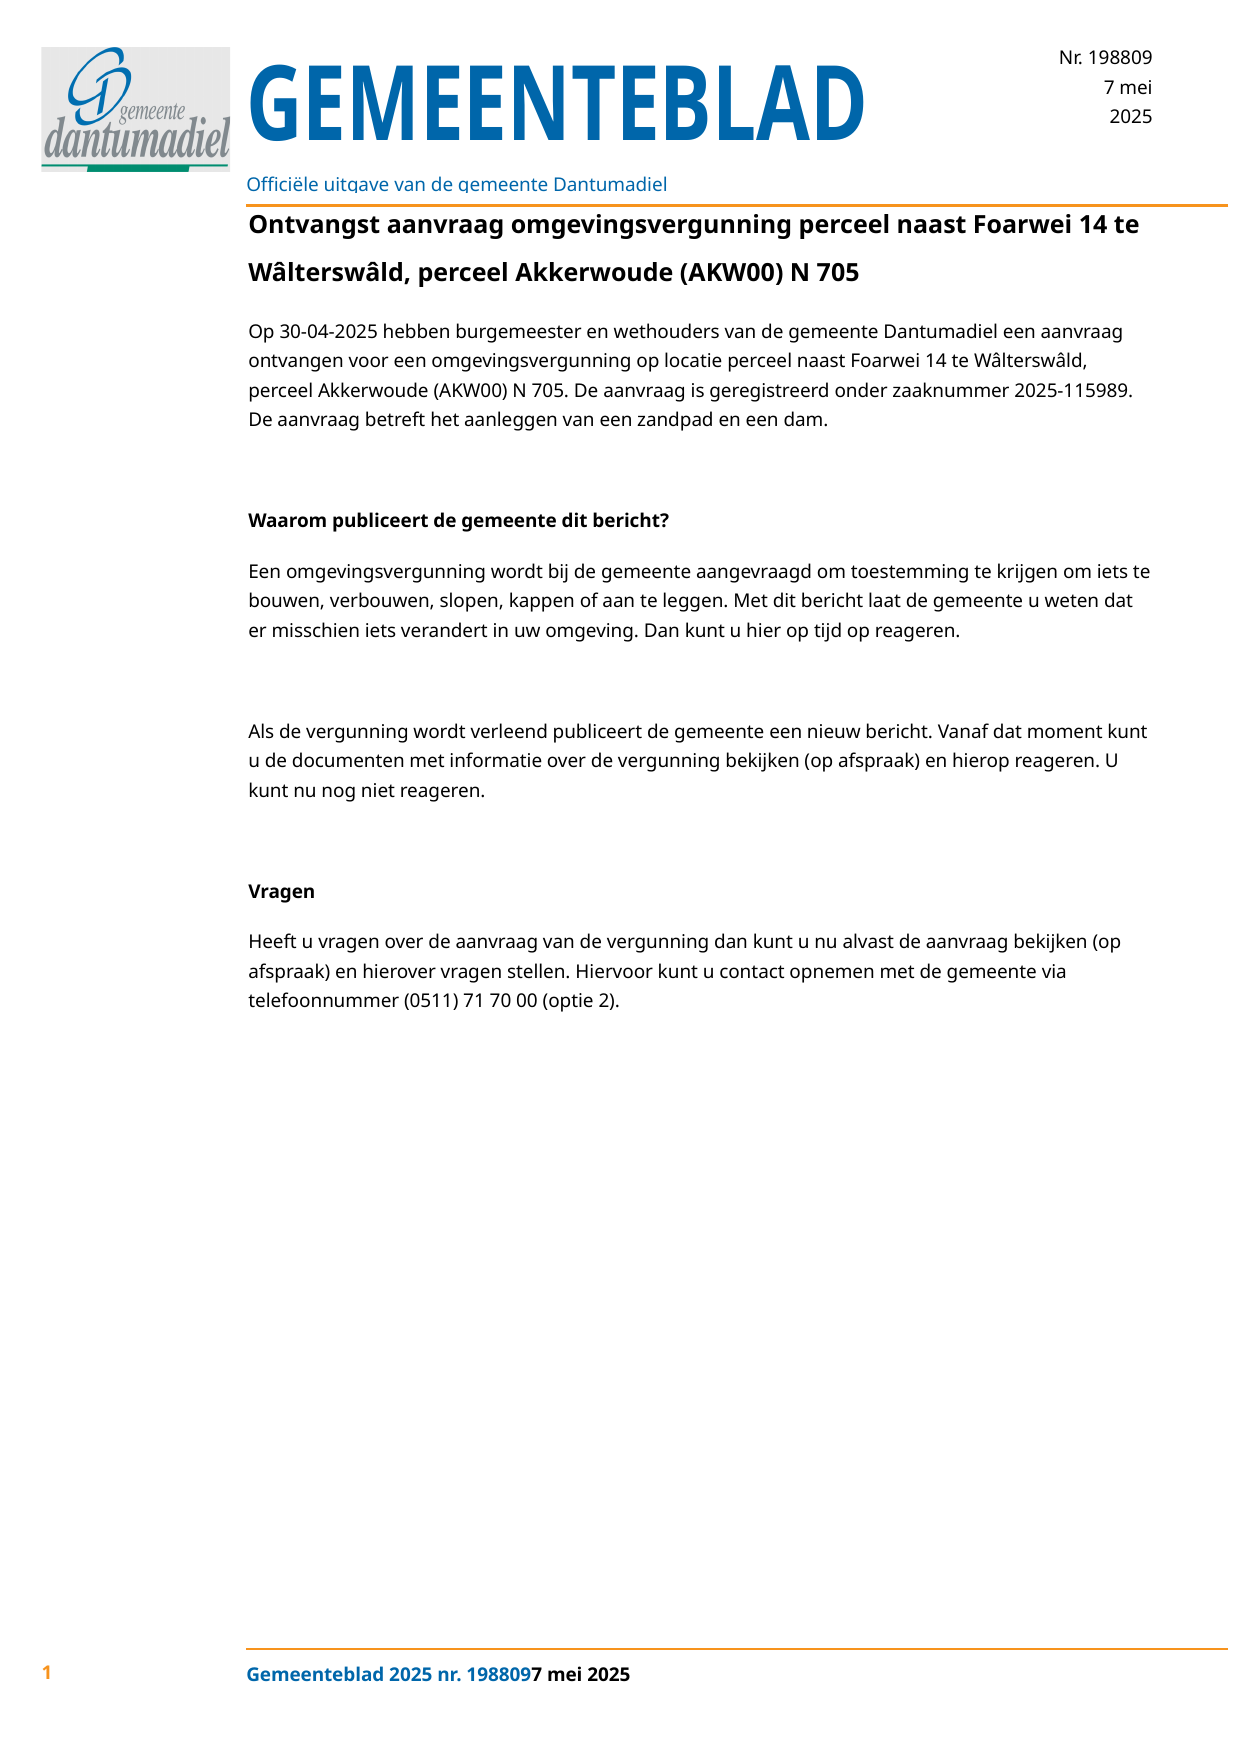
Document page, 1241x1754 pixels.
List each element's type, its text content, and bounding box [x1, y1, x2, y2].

text Vragen [248, 878, 1152, 904]
text Als de vergunning wordt verleend publiceert de gemeente een nieuw bericht. Vanaf dat moment kunt u de documenten met informatie over de vergunning bekijken (op afspraak) en hierop reageren. U kunt nu nog niet reageren. [248, 718, 1152, 803]
text Ontvangst aanvraag omgevingsvergunning perceel naast Foarwei 14 te Wâlterswâld, perceel Akkerwoude (AKW00) N 705 [248, 207, 1152, 288]
text Een omgevingsvergunning wordt bij de gemeente aangevraagd om toestemming te krijgen om iets te bouwen, verbouwen, slopen, kappen of aan te leggen. Met dit bericht laat de gemeente u weten dat er misschien iets verandert in uw omgeving. Dan kunt u hier op tijd op reageren. [248, 558, 1152, 643]
picture [41, 47, 231, 172]
text Op 30-04-2025 hebben burgemeester en wethouders van de gemeente Dantumadiel een aanvraag ontvangen voor een omgevingsvergunning op locatie perceel naast Foarwei 14 te Wâlterswâld, perceel Akkerwoude (AKW00) N 705. De aanvraag is geregistreerd onder zaaknummer 2025-115989. De aanvraag betreft het aanleggen van een zandpad en een dam. [248, 318, 1152, 432]
text Waarom publiceert de gemeente dit bericht? [248, 507, 1152, 533]
text Heeft u vragen over de aanvraag van de vergunning dan kunt u nu alvast de aanvraag bekijken (op afspraak) en hierover vragen stellen. Hiervoor kunt u contact opnemen met de gemeente via telefoonnummer (0511) 71 70 00 (optie 2). [248, 928, 1152, 1013]
